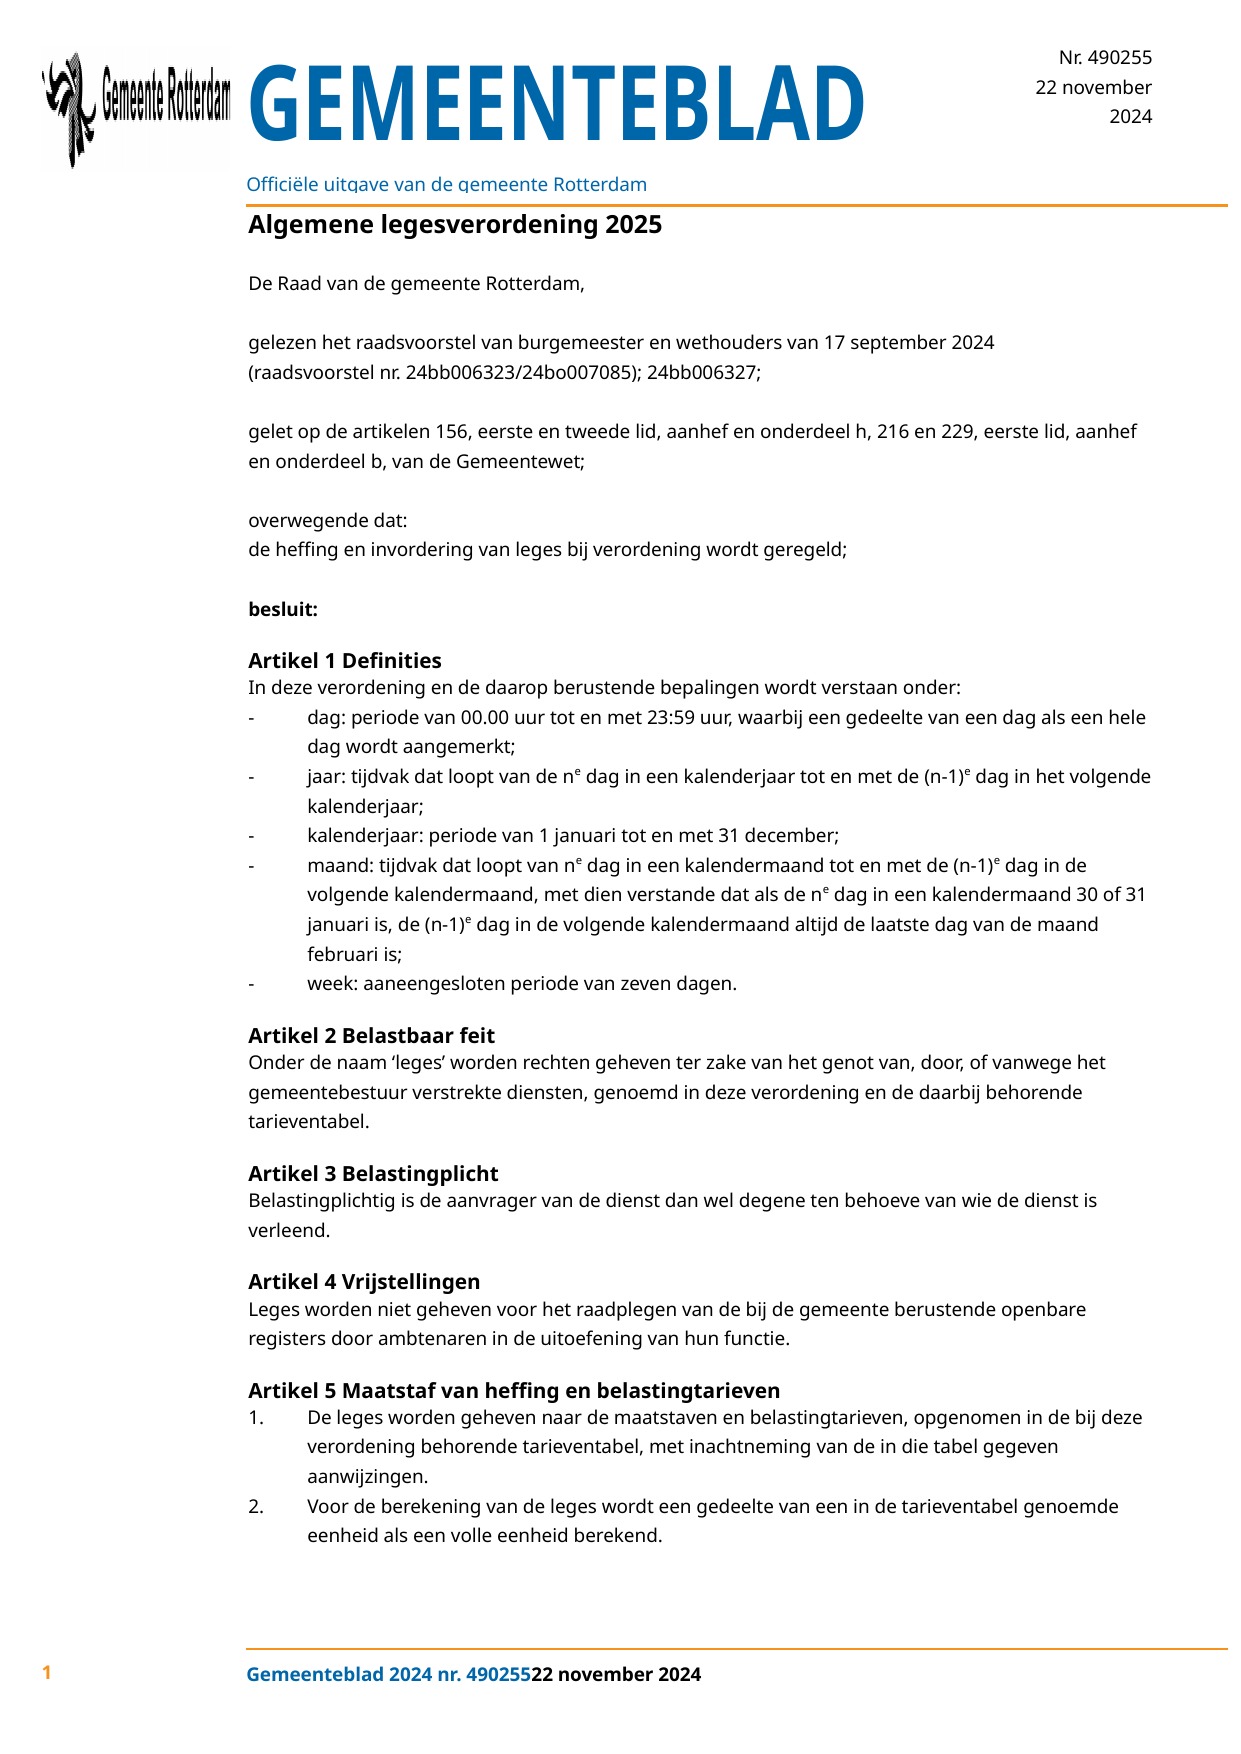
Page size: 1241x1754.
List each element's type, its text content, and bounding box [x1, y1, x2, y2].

list kalenderjaar: periode van 1 januari tot en met 31 december; [248, 822, 1152, 848]
text Artikel 3 Belastingplicht [248, 1159, 1152, 1187]
list week: aaneengesloten periode van zeven dagen. [248, 970, 1152, 996]
text gelet op de artikelen 156, eerste en tweede lid, aanhef en onderdeel h, 216 en 229, eerste lid, aanhef en onderdeel b, van de Gemeentewet; [248, 418, 1152, 473]
text In deze verordening en de daarop berustende bepalingen wordt verstaan onder: [248, 674, 1152, 700]
text Leges worden niet geheven voor het raadplegen van de bij de gemeente berustende openbare registers door ambtenaren in de uitoefening van hun functie. [248, 1296, 1152, 1351]
text De Raad van de gemeente Rotterdam, [248, 270, 1152, 296]
list De leges worden geheven naar de maatstaven en belastingtarieven, opgenomen in de bij deze verordening behorende tarieventabel, met inachtneming van de in die tabel gegeven aanwijzingen. [248, 1404, 1152, 1489]
text Artikel 5 Maatstaf van heffing en belastingtarieven [248, 1376, 1152, 1404]
text Algemene legesverordening 2025 [248, 207, 1152, 241]
list dag: periode van 00.00 uur tot en met 23:59 uur, waarbij een gedeelte van een dag als een hele dag wordt aangemerkt; [248, 704, 1152, 759]
list maand: tijdvak dat loopt van ne dag in een kalendermaand tot en met de (n-1)e dag in de volgende kalendermaand, met dien verstande dat als de ne dag in een kalendermaand 30 of 31 januari is, de (n-1)e dag in de volgende kalendermaand altijd de laatste dag van de maand februari is; [248, 852, 1152, 967]
text Belastingplichtig is de aanvrager van de dienst dan wel degene ten behoeve van wie de dienst is verleend. [248, 1187, 1152, 1243]
list Voor de berekening van de leges wordt een gedeelte van een in de tarieventabel genoemde eenheid als een volle eenheid berekend. [248, 1493, 1152, 1548]
text de heffing en invordering van leges bij verordening wordt geregeld; [248, 537, 1152, 562]
text Artikel 1 Definities [248, 646, 1152, 674]
text Artikel 4 Vrijstellingen [248, 1267, 1152, 1296]
picture [41, 47, 231, 172]
list jaar: tijdvak dat loopt van de ne dag in een kalenderjaar tot en met de (n-1)e dag in het volgende kalenderjaar; [248, 763, 1152, 819]
text Onder de naam ‘leges’ worden rechten geheven ter zake van het genot van, door, of vanwege het gemeentebestuur verstrekte diensten, genoemd in deze verordening en de daarbij behorende tarieventabel. [248, 1049, 1152, 1134]
text overwegende dat: [248, 507, 1152, 533]
text besluit: [248, 596, 1152, 621]
text (raadsvoorstel nr. 24bb006323/24bo007085); 24bb006327; [248, 359, 1152, 385]
text Artikel 2 Belastbaar feit [248, 1021, 1152, 1049]
text gelezen het raadsvoorstel van burgemeester en wethouders van 17 september 2024 [248, 329, 1152, 355]
